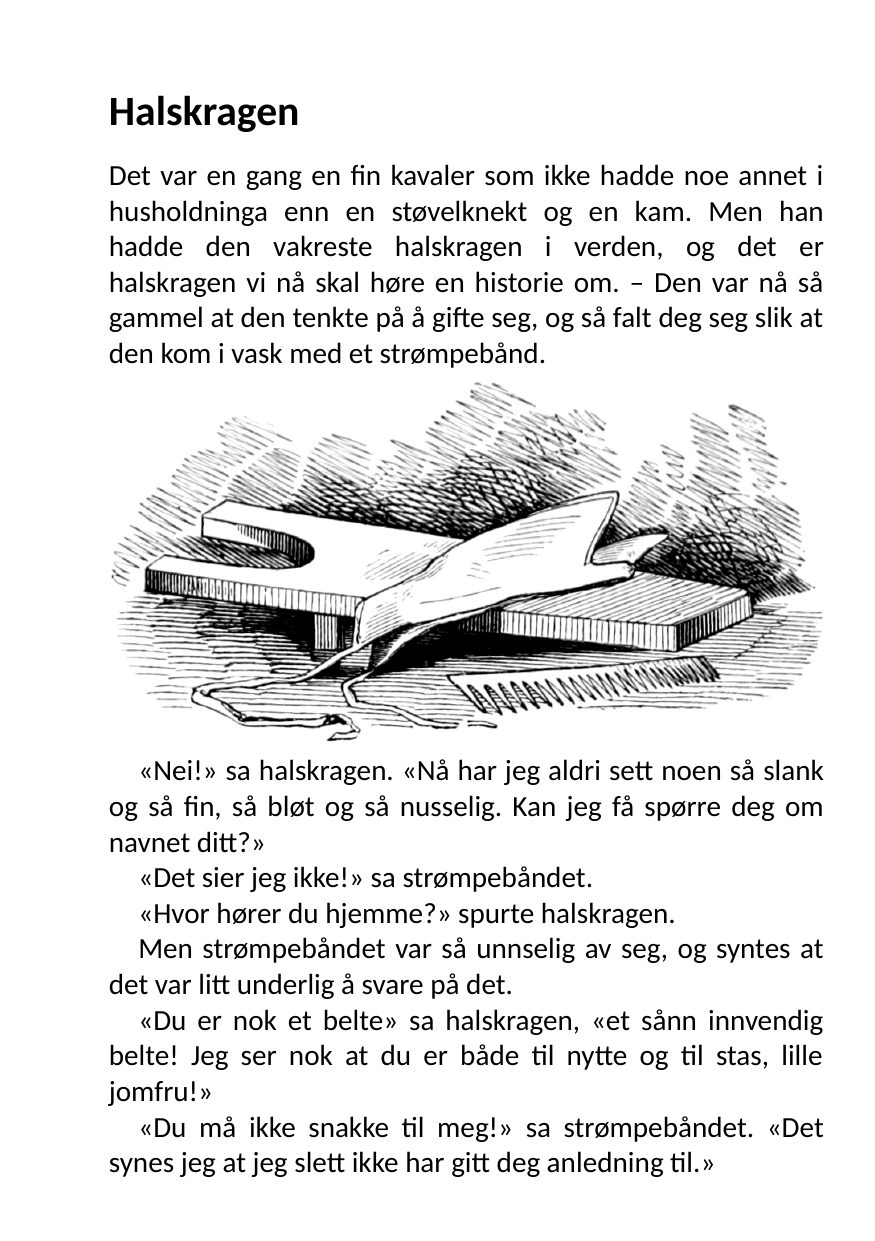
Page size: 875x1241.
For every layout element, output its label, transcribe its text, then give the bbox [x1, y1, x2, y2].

text Men strømpebåndet var så unnselig av seg, og syntes at det var litt underlig å svare på det. [109, 931, 824, 1002]
text «Du må ikke snakke til meg!» sa strømpebåndet. «Det synes jeg at jeg slett ikke har gitt deg anledning til.» [109, 1109, 824, 1180]
subtitle Halskragen [109, 85, 824, 136]
text «Nei!» sa halskragen. «Nå har jeg aldri sett noen så slank og så fin, så bløt og så nusselig. Kan jeg få spørre deg om navnet ditt?» [109, 752, 824, 859]
text Det var en gang en fin kavaler som ikke hadde noe annet i husholdninga enn en støvelknekt og en kam. Men han hadde den vakreste halskragen i verden, og det er halskragen vi nå skal høre en historie om. – Den var nå så gammel at den tenkte på å gifte seg, og så falt deg seg slik at den kom i vask med et strømpebånd. [109, 157, 824, 371]
text «Hvor hører du hjemme?» spurte halskragen. [109, 895, 824, 931]
text «Du er nok et belte» sa halskragen, «et sånn innvendig belte! Jeg ser nok at du er både til nytte og til stas, lille jomfru!» [109, 1002, 824, 1109]
picture [108, 379, 825, 744]
text «Det sier jeg ikke!» sa strømpebåndet. [109, 859, 824, 895]
